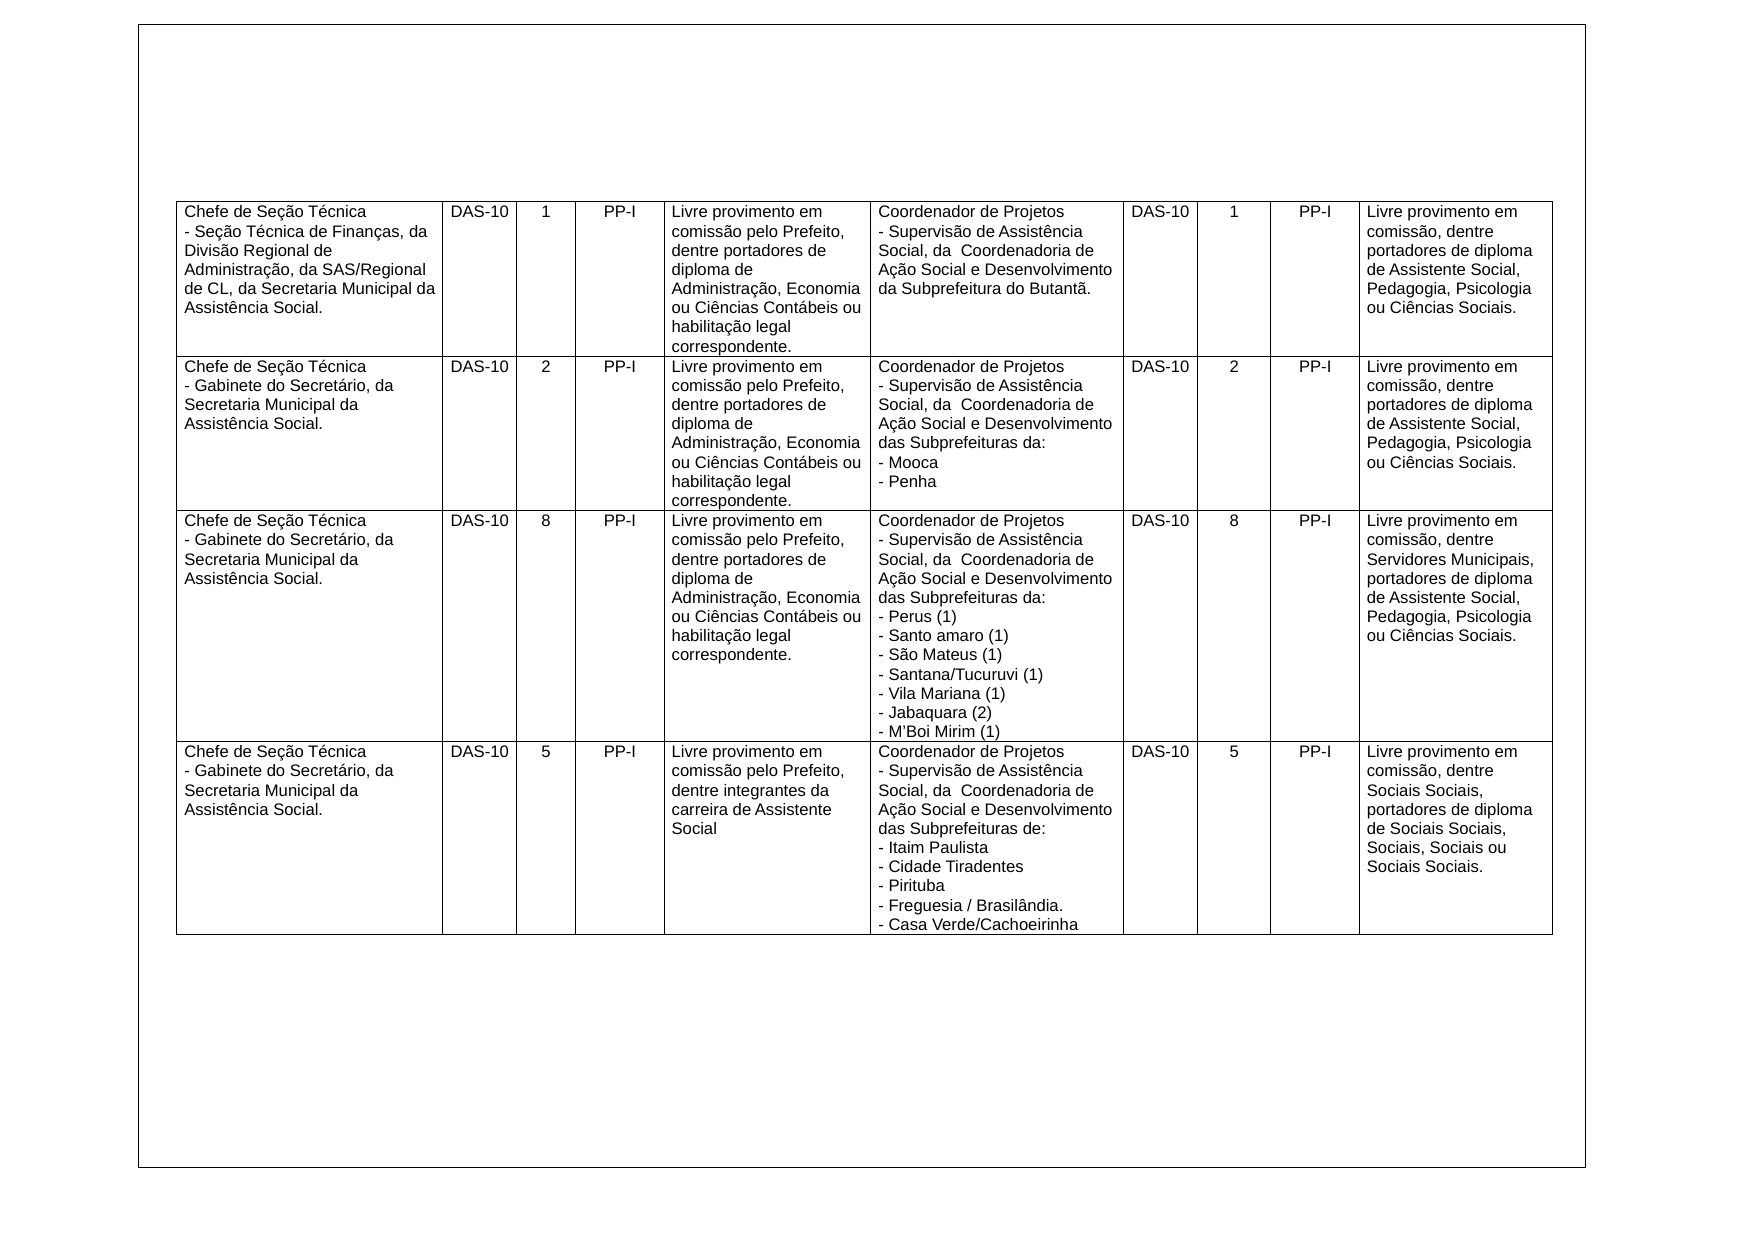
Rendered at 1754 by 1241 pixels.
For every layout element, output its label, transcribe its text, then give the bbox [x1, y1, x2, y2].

table_cell Coordenador de Projetos - Supervisão de Assistência Social, da Coordenadoria de Ação Social e Desenvolvimento das Subprefeituras da: - Perus (1) - Santo amaro (1) - São Mateus (1) - Santana/Tucuruvi (1) - Vila Mariana (1) - Jabaquara (2) - M’Boi Mirim (1) [871, 511, 1123, 741]
table_cell Livre provimento em comissão, dentre Sociais Sociais, portadores de diploma de Sociais Sociais, Sociais, Sociais ou Sociais Sociais. [1360, 742, 1552, 934]
table_cell DAS-10 [443, 742, 516, 934]
table_cell DAS-10 [1124, 511, 1197, 741]
table_cell 8 [517, 511, 575, 741]
table_header Chefe de Seção Técnica - Seção Técnica de Finanças, da Divisão Regional de Administração, da SAS/Regional de CL, da Secretaria Municipal da Assistência Social. [177, 202, 442, 356]
table_cell Chefe de Seção Técnica - Gabinete do Secretário, da Secretaria Municipal da Assistência Social. [177, 511, 442, 741]
table_cell Chefe de Seção Técnica - Gabinete do Secretário, da Secretaria Municipal da Assistência Social. [177, 357, 442, 510]
table_cell PP-I [1271, 357, 1359, 510]
table_cell DAS-10 [1124, 357, 1197, 510]
table_header Livre provimento em comissão, dentre portadores de diploma de Assistente Social, Pedagogia, Psicologia ou Ciências Sociais. [1360, 202, 1552, 356]
table_header DAS-10 [1124, 202, 1197, 356]
table_header Coordenador de Projetos - Supervisão de Assistência Social, da Coordenadoria de Ação Social e Desenvolvimento da Subprefeitura do Butantã. [871, 202, 1123, 356]
table_cell PP-I [576, 742, 664, 934]
table_header 1 [517, 202, 575, 356]
table_header 1 [1198, 202, 1270, 356]
table_cell 2 [1198, 357, 1270, 510]
table_cell Livre provimento em comissão pelo Prefeito, dentre portadores de diploma de Administração, Economia ou Ciências Contábeis ou habilitação legal correspondente. [665, 357, 870, 510]
table_cell 2 [517, 357, 575, 510]
table_cell Coordenador de Projetos - Supervisão de Assistência Social, da Coordenadoria de Ação Social e Desenvolvimento das Subprefeituras de: - Itaim Paulista - Cidade Tiradentes - Pirituba - Freguesia / Brasilândia. - Casa Verde/Cachoeirinha [871, 742, 1123, 934]
table_cell 5 [1198, 742, 1270, 934]
table_cell Livre provimento em comissão, dentre portadores de diploma de Assistente Social, Pedagogia, Psicologia ou Ciências Sociais. [1360, 357, 1552, 510]
table_header PP-I [576, 202, 664, 356]
table_cell DAS-10 [1124, 742, 1197, 934]
table_cell PP-I [1271, 511, 1359, 741]
table_cell DAS-10 [443, 511, 516, 741]
table_cell PP-I [1271, 742, 1359, 934]
table_cell PP-I [576, 511, 664, 741]
table_cell Coordenador de Projetos - Supervisão de Assistência Social, da Coordenadoria de Ação Social e Desenvolvimento das Subprefeituras da: - Mooca - Penha [871, 357, 1123, 510]
table_cell Livre provimento em comissão pelo Prefeito, dentre portadores de diploma de Administração, Economia ou Ciências Contábeis ou habilitação legal correspondente. [665, 511, 870, 741]
table_header Livre provimento em comissão pelo Prefeito, dentre portadores de diploma de Administração, Economia ou Ciências Contábeis ou habilitação legal correspondente. [665, 202, 870, 356]
table_cell 8 [1198, 511, 1270, 741]
table_header PP-I [1271, 202, 1359, 356]
table_cell Chefe de Seção Técnica - Gabinete do Secretário, da Secretaria Municipal da Assistência Social. [177, 742, 442, 934]
table_cell 5 [517, 742, 575, 934]
table_cell DAS-10 [443, 357, 516, 510]
table_cell Livre provimento em comissão, dentre Servidores Municipais, portadores de diploma de Assistente Social, Pedagogia, Psicologia ou Ciências Sociais. [1360, 511, 1552, 741]
table_header DAS-10 [443, 202, 516, 356]
table_cell PP-I [576, 357, 664, 510]
table_cell Livre provimento em comissão pelo Prefeito, dentre integrantes da carreira de Assistente Social [665, 742, 870, 934]
